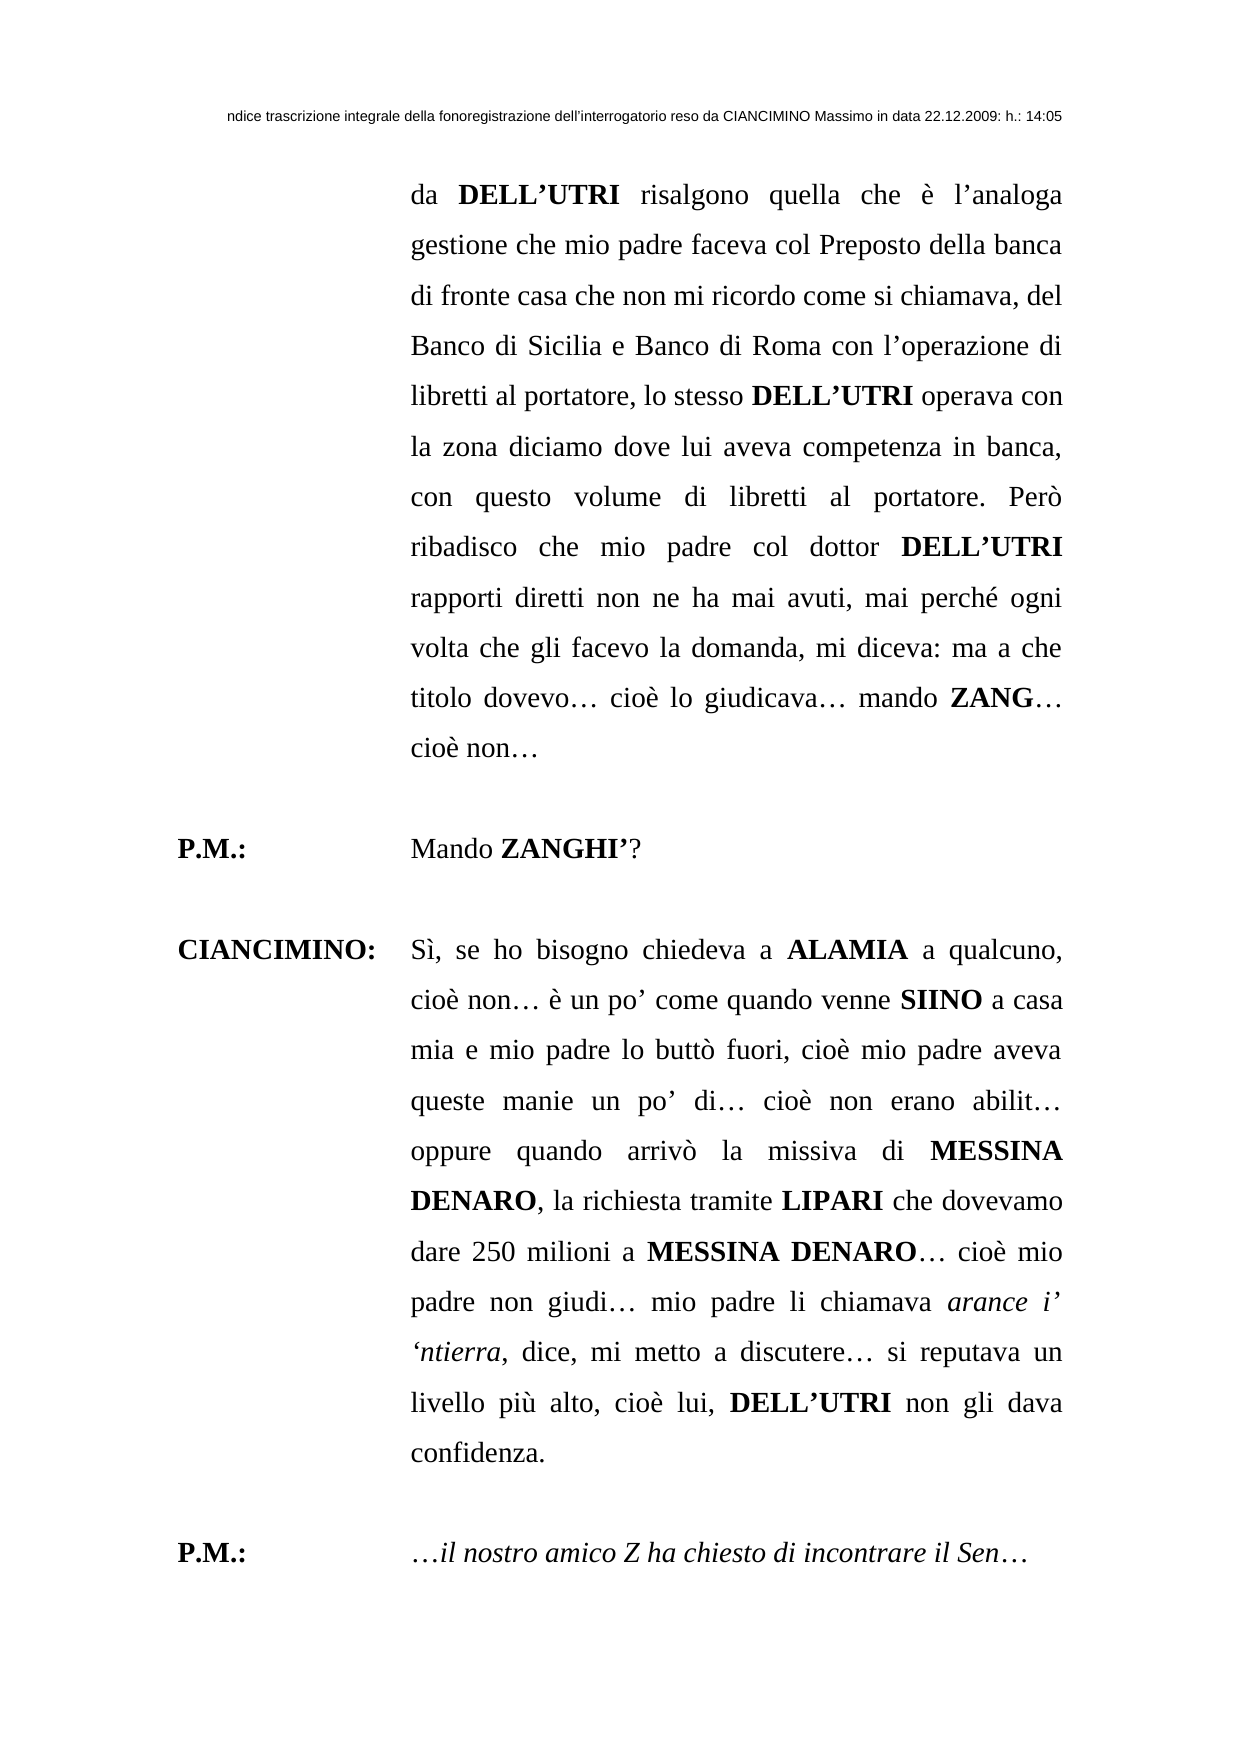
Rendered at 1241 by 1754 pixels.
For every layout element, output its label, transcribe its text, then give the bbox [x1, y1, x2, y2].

text P.M.: Mando ZANGHI’? [177, 831, 1063, 865]
text da DELL’UTRI risalgono quella che è l’analoga gestione che mio padre faceva col Preposto della banca di fronte casa che non mi ricordo come si chiamava, del Banco di Sicilia e Banco di Roma con l’operazione di libretti al portatore, lo stesso DELL’UTRI operava con la zona diciamo dove lui aveva competenza in banca, con questo volume di libretti al portatore. Però ribadisco che mio padre col dottor DELL’UTRI rapporti diretti non ne ha mai avuti, mai perché ogni volta che gli facevo la domanda, mi diceva: ma a che titolo dovevo… cioè lo giudicava… mando ZANG… cioè non… [177, 177, 1063, 764]
text P.M.: …il nostro amico Z ha chiesto di incontrare il Sen… [177, 1536, 1063, 1569]
text CIANCIMINO: Sì, se ho bisogno chiedeva a ALAMIA a qualcuno, cioè non… è un po’ come quando venne SIINO a casa mia e mio padre lo buttò fuori, cioè mio padre aveva queste manie un po’ di… cioè non erano abilit… oppure quando arrivò la missiva di MESSINA DENARO, la richiesta tramite LIPARI che dovevamo dare 250 milioni a MESSINA DENARO… cioè mio padre non giudi… mio padre li chiamava arance i’ ‘ntierra, dice, mi metto a discutere… si reputava un livello più alto, cioè lui, DELL’UTRI non gli dava confidenza. [177, 932, 1063, 1468]
